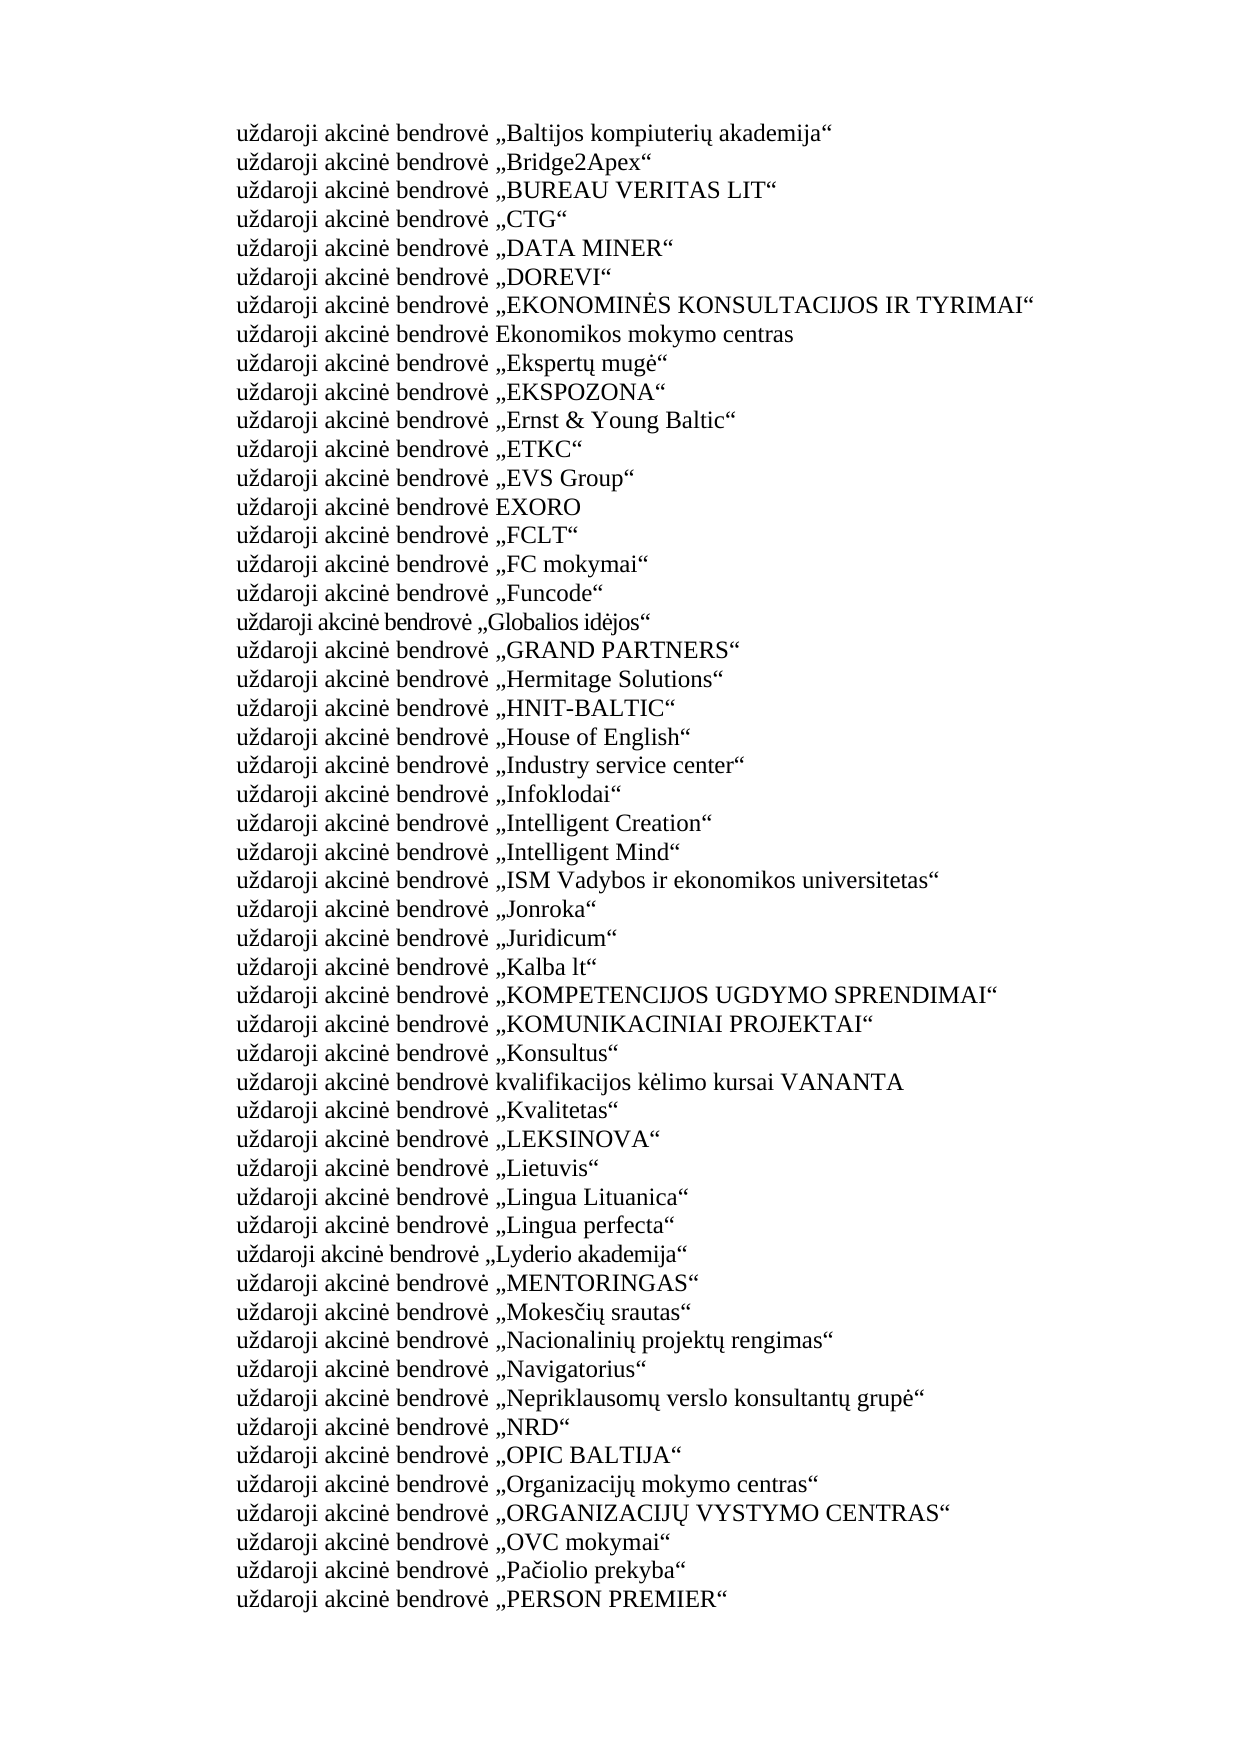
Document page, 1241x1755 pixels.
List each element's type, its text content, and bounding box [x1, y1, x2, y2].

text uždaroji akcinė bendrovė „Lietuvis“ [177, 1153, 1122, 1182]
text uždaroji akcinė bendrovė „ISM Vadybos ir ekonomikos universitetas“ [177, 866, 1122, 894]
text uždaroji akcinė bendrovė „Globalios idėjos“ [177, 607, 1122, 636]
text uždaroji akcinė bendrovė „Kalba lt“ [177, 952, 1122, 981]
text uždaroji akcinė bendrovė „House of English“ [177, 722, 1122, 751]
text uždaroji akcinė bendrovė „Lingua Lituanica“ [177, 1182, 1122, 1211]
text uždaroji akcinė bendrovė „Navigatorius“ [177, 1354, 1122, 1383]
text uždaroji akcinė bendrovė „Baltijos kompiuterių akademija“ [177, 118, 1122, 147]
text uždaroji akcinė bendrovė „PERSON PREMIER“ [177, 1584, 1122, 1613]
text uždaroji akcinė bendrovė „CTG“ [177, 204, 1122, 233]
text uždaroji akcinė bendrovė „Intelligent Creation“ [177, 808, 1122, 837]
text uždaroji akcinė bendrovė „Infoklodai“ [177, 779, 1122, 808]
text uždaroji akcinė bendrovė EXORO [177, 492, 1122, 521]
text uždaroji akcinė bendrovė „KOMPETENCIJOS UGDYMO SPRENDIMAI“ [177, 981, 1122, 1009]
text uždaroji akcinė bendrovė „Nepriklausomų verslo konsultantų grupė“ [177, 1383, 1122, 1412]
text uždaroji akcinė bendrovė „DATA MINER“ [177, 233, 1122, 262]
text uždaroji akcinė bendrovė „Juridicum“ [177, 923, 1122, 952]
text uždaroji akcinė bendrovė „Organizacijų mokymo centras“ [177, 1469, 1122, 1498]
text uždaroji akcinė bendrovė „MENTORINGAS“ [177, 1268, 1122, 1297]
text uždaroji akcinė bendrovė „Industry service center“ [177, 751, 1122, 779]
text uždaroji akcinė bendrovė „Bridge2Apex“ [177, 147, 1122, 176]
text uždaroji akcinė bendrovė „ETKC“ [177, 434, 1122, 463]
text uždaroji akcinė bendrovė „Ernst & Young Baltic“ [177, 406, 1122, 434]
text uždaroji akcinė bendrovė „NRD“ [177, 1412, 1122, 1441]
text uždaroji akcinė bendrovė „DOREVI“ [177, 262, 1122, 291]
text uždaroji akcinė bendrovė „Funcode“ [177, 578, 1122, 607]
text uždaroji akcinė bendrovė kvalifikacijos kėlimo kursai VANANTA [177, 1067, 1122, 1096]
text uždaroji akcinė bendrovė „Hermitage Solutions“ [177, 664, 1122, 693]
text uždaroji akcinė bendrovė „EKONOMINĖS KONSULTACIJOS IR TYRIMAI“ [177, 291, 1122, 319]
text uždaroji akcinė bendrovė „ORGANIZACIJŲ VYSTYMO CENTRAS“ [177, 1498, 1122, 1527]
text uždaroji akcinė bendrovė „Pačiolio prekyba“ [177, 1556, 1122, 1584]
text uždaroji akcinė bendrovė „HNIT-BALTIC“ [177, 693, 1122, 722]
text uždaroji akcinė bendrovė „Komunikaciniai projektai“ [177, 1009, 1122, 1038]
text uždaroji akcinė bendrovė „OPIC BALTIJA“ [177, 1441, 1122, 1469]
text uždaroji akcinė bendrovė „FC mokymai“ [177, 549, 1122, 578]
text uždaroji akcinė bendrovė Ekonomikos mokymo centras [177, 319, 1122, 348]
text uždaroji akcinė bendrovė „EKSPOZONA“ [177, 377, 1122, 406]
text uždaroji akcinė bendrovė „OVC mokymai“ [177, 1527, 1122, 1556]
text uždaroji akcinė bendrovė „Kvalitetas“ [177, 1096, 1122, 1124]
text uždaroji akcinė bendrovė „Konsultus“ [177, 1038, 1122, 1067]
text uždaroji akcinė bendrovė „Nacionalinių projektų rengimas“ [177, 1326, 1122, 1354]
text uždaroji akcinė bendrovė „Intelligent Mind“ [177, 837, 1122, 866]
text uždaroji akcinė bendrovė „Lingua perfecta“ [177, 1211, 1122, 1239]
text uždaroji akcinė bendrovė „EVS Group“ [177, 463, 1122, 492]
text uždaroji akcinė bendrovė „GRAND PARTNERS“ [177, 636, 1122, 664]
text uždaroji akcinė bendrovė „LEKSINOVA“ [177, 1124, 1122, 1153]
text uždaroji akcinė bendrovė „FCLT“ [177, 521, 1122, 549]
text uždaroji akcinė bendrovė „Mokesčių srautas“ [177, 1297, 1122, 1326]
text uždaroji akcinė bendrovė „Ekspertų mugė“ [177, 348, 1122, 377]
text uždaroji akcinė bendrovė „BUREAU VERITAS LIT“ [177, 176, 1122, 204]
text uždaroji akcinė bendrovė „Jonroka“ [177, 894, 1122, 923]
text uždaroji akcinė bendrovė „Lyderio akademija“ [177, 1239, 1122, 1268]
